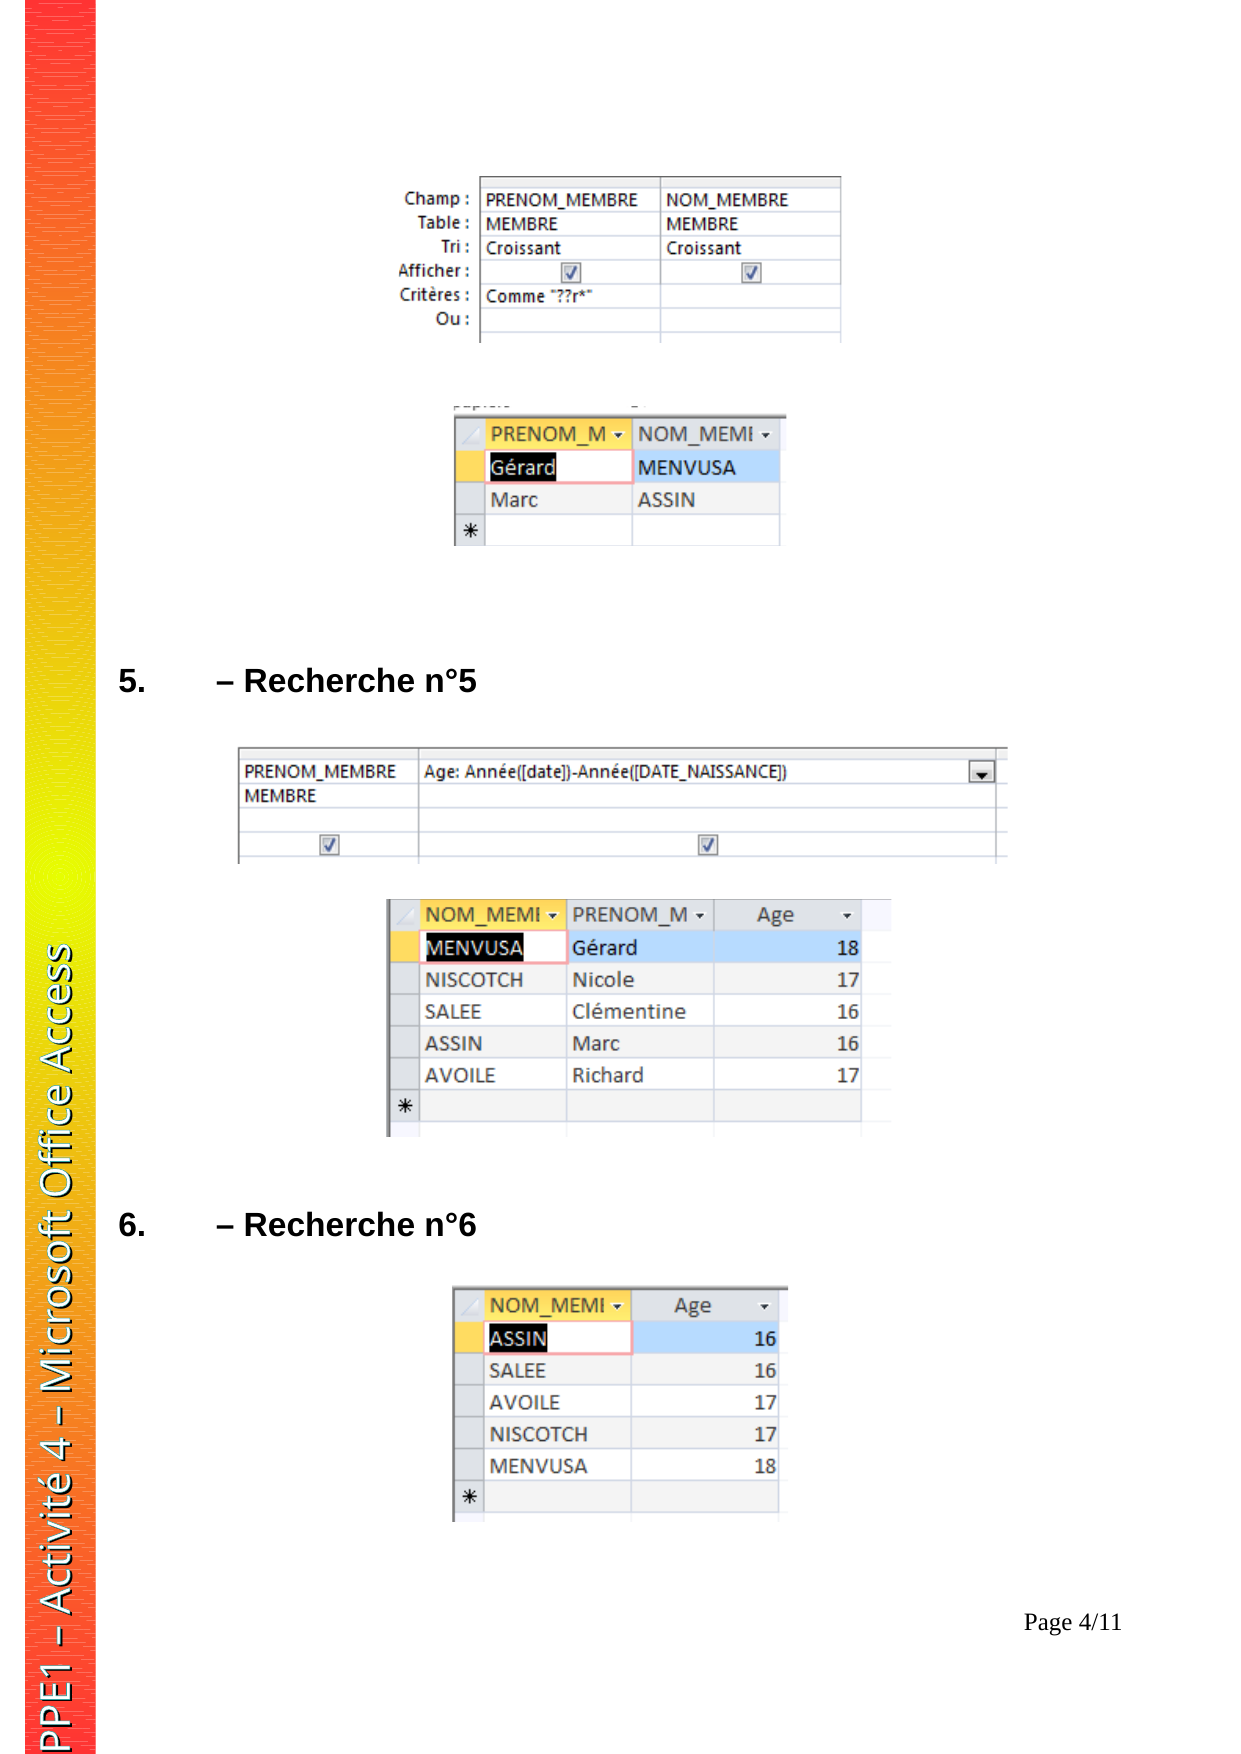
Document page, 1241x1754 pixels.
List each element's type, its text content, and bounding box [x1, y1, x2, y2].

subtitle – Recherche n°5 [118, 661, 1122, 700]
subtitle – Recherche n°6 [118, 1204, 1122, 1243]
